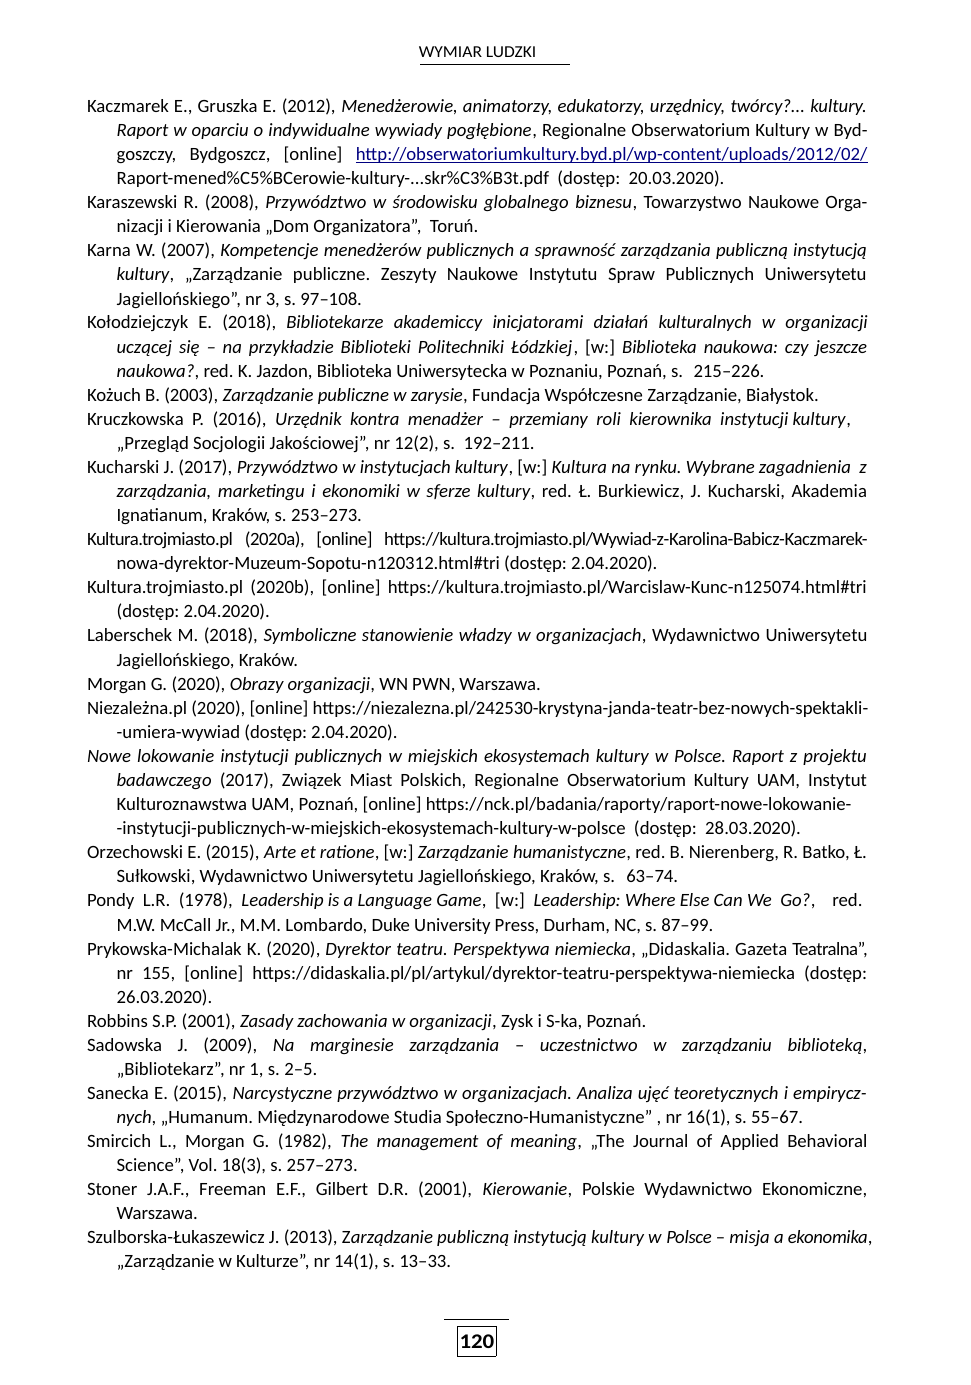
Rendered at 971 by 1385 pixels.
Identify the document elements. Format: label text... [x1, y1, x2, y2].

text Kucharski J. (2017), Przywództwo w instytucjach kultury, [w:] Kultura na rynku. Wybrane zagadnienia z zarządzania, marketingu i ekonomiki w sferze kultury, red. Ł. Burkiewicz, J. Kucharski, Akademia Ignatianum, Kraków, s. 253–273. [87, 455, 867, 526]
text Karna W. (2007), Kompetencje menedżerów publicznych a sprawność zarządzania publiczną instytucją kultury, „Zarządzanie publiczne. Zeszyty Naukowe Instytutu Spraw Publicznych Uniwersytetu Jagiellońskiego”, nr 3, s. 97–108. [87, 238, 867, 309]
text Niezależna.pl (2020), [online] https://niezalezna.pl/242530-krystyna-janda-teatr-bez-nowych-spektakli- [87, 696, 879, 719]
text -instytucji-publicznych-w-miejskich-ekosystemach-kultury-w-polsce (dostęp: 28.03.2020). [116, 816, 879, 839]
text Pondy L.R. (1978), Leadership is a Language Game, [w:] Leadership: Where Else Can We Go?, red. [87, 889, 879, 911]
text Robbins S.P. (2001), Zasady zachowania w organizacji, Zysk i S-ka, Poznań. [87, 1009, 879, 1032]
text Orzechowski E. (2015), Arte et ratione, [w:] Zarządzanie humanistyczne, red. B. Nierenberg, R. Batko, Ł. Sułkowski, Wydawnictwo Uniwersytetu Jagiellońskiego, Kraków, s. 63–74. [87, 841, 867, 887]
text M.W. McCall Jr., M.M. Lombardo, Duke University Press, Durham, NC, s. 87–99. [116, 913, 879, 936]
text Sadowska J. (2009), Na marginesie zarządzania – uczestnictwo w zarządzaniu biblioteką, „Bibliotekarz”, nr 1, s. 2–5. [87, 1033, 867, 1080]
text Morgan G. (2020), Obrazy organizacji, WN PWN, Warszawa. [87, 672, 879, 695]
text Kołodziejczyk E. (2018), Bibliotekarze akademiccy inicjatorami działań kulturalnych w organizacji uczącej się – na przykładzie Biblioteki Politechniki Łódzkiej, [w:] Biblioteka naukowa: czy jeszcze naukowa?, red. K. Jazdon, Biblioteka Uniwersytecka w Poznaniu, Poznań, s. 215–226. [87, 311, 867, 382]
text Kaczmarek E., Gruszka E. (2012), Menedżerowie, animatorzy, edukatorzy, urzędnicy, twórcy?... kultury. Raport w oparciu o indywidualne wywiady pogłębione, Regionalne Obserwatorium Kultury w Byd- goszczy, Bydgoszcz, [online] http://obserwatoriumkultury.byd.pl/wp-content/uploads/2012/02/ Raport-mened%C5%BCerowie-kultury-...skr%C3%B3t.pdf (dostęp: 20.03.2020). [87, 94, 868, 189]
text Nowe lokowanie instytucji publicznych w miejskich ekosystemach kultury w Polsce. Raport z projektu badawczego (2017), Związek Miast Polskich, Regionalne Obserwatorium Kultury UAM, Instytut Kulturoznawstwa UAM, Poznań, [online] https://nck.pl/badania/raporty/raport-nowe-lokowanie- [87, 744, 868, 815]
text Kultura.trojmiasto.pl (2020b), [online] https://kultura.trojmiasto.pl/Warcislaw-Kunc-n125074.html#tri (dostęp: 2.04.2020). [87, 576, 867, 622]
text Szulborska-Łukaszewicz J. (2013), Zarządzanie publiczną instytucją kultury w Polsce – misja a ekonomika, [87, 1225, 879, 1248]
text „Przegląd Socjologii Jakościowej”, nr 12(2), s. 192–211. [116, 431, 879, 454]
text Karaszewski R. (2008), Przywództwo w środowisku globalnego biznesu, Towarzystwo Naukowe Orga- nizacji i Kierowania „Dom Organizatora”, Toruń. [87, 190, 867, 237]
text Sanecka E. (2015), Narcystyczne przywództwo w organizacjach. Analiza ujęć teoretycznych i empirycz- nych, „Humanum. Międzynarodowe Studia Społeczno-Humanistyczne” , nr 16(1), s. 55–67. [87, 1081, 867, 1128]
text „Zarządzanie w Kulturze”, nr 14(1), s. 13–33. [116, 1249, 879, 1272]
text Laberschek M. (2018), Symboliczne stanowienie władzy w organizacjach, Wydawnictwo Uniwersytetu Jagiellońskiego, Kraków. [87, 624, 867, 671]
text Stoner J.A.F., Freeman E.F., Gilbert D.R. (2001), Kierowanie, Polskie Wydawnictwo Ekonomiczne, Warszawa. [87, 1177, 867, 1224]
text Smircich L., Morgan G. (1982), The management of meaning, „The Journal of Applied Behavioral Science”, Vol. 18(3), s. 257–273. [87, 1129, 867, 1176]
text -umiera-wywiad (dostęp: 2.04.2020). [116, 720, 879, 743]
text WYMIAR LUDZKI [416, 41, 539, 62]
text Prykowska-Michalak K. (2020), Dyrektor teatru. Perspektywa niemiecka, „Didaskalia. Gazeta Teatralna”, nr 155, [online] https://didaskalia.pl/pl/artykul/dyrektor-teatru-perspektywa-niemiecka (dostęp: 26.03.2020). [87, 937, 868, 1008]
text Kultura.trojmiasto.pl (2020a), [online] https://kultura.trojmiasto.pl/Wywiad-z-Karolina-Babicz-Kaczmarek- nowa-dyrektor-Muzeum-Sopotu-n120312.html#tri (dostęp: 2.04.2020). [87, 527, 868, 574]
text Kożuch B. (2003), Zarządzanie publiczne w zarysie, Fundacja Współczesne Zarządzanie, Białystok. Kruczkowska P. (2016), Urzędnik kontra menadżer – przemiany roli kierownika instytucji kultury, [87, 383, 879, 430]
